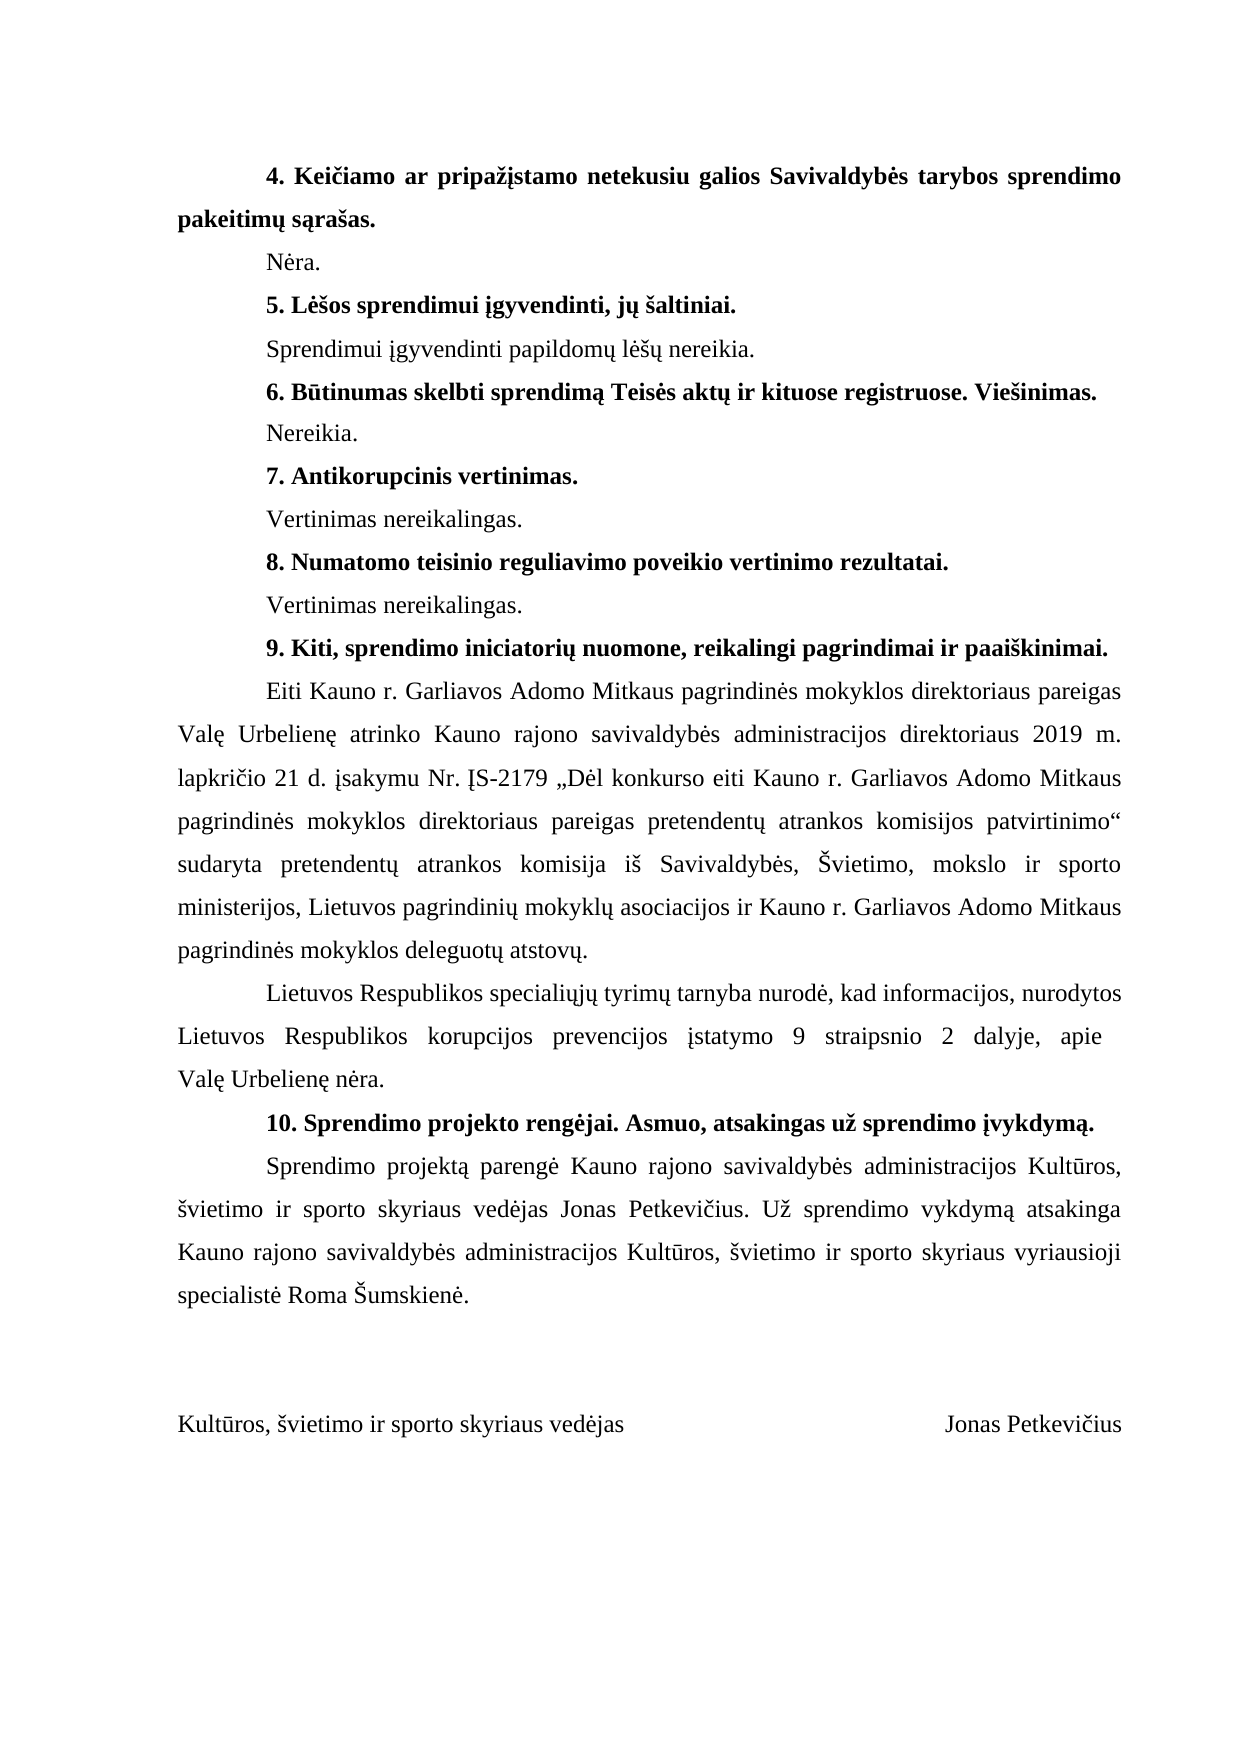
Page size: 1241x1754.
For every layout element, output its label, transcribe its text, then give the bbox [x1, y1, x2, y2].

text Vertinimas nereikalingas. [177, 590, 1122, 619]
text Sprendimui įgyvendinti papildomų lėšų nereikia. [177, 334, 1122, 362]
text Nėra. [177, 247, 1122, 276]
text 6. Būtinumas skelbti sprendimą Teisės aktų ir kituose registruose. Viešinimas. [177, 377, 1122, 406]
text Kultūros, švietimo ir sporto skyriaus vedėjas Jonas Petkevičius [177, 1409, 1122, 1438]
text Nereikia. [177, 418, 1122, 446]
text Vertinimas nereikalingas. [177, 504, 1122, 533]
text Lietuvos Respublikos specialiųjų tyrimų tarnyba nurodė, kad informacijos, nurodytos Lietuvos Respublikos korupcijos prevencijos įstatymo 9 straipsnio 2 dalyje, apie Valę Urbelienę nėra. [177, 978, 1122, 1093]
text Sprendimo projektą parengė Kauno rajono savivaldybės administracijos Kultūros, švietimo ir sporto skyriaus vedėjas Jonas Petkevičius. Už sprendimo vykdymą atsakinga Kauno rajono savivaldybės administracijos Kultūros, švietimo ir sporto skyriaus vyriausioji specialistė Roma Šumskienė. [177, 1151, 1122, 1309]
text 10. Sprendimo projekto rengėjai. Asmuo, atsakingas už sprendimo įvykdymą. [177, 1108, 1122, 1136]
text 8. Numatomo teisinio reguliavimo poveikio vertinimo rezultatai. [177, 547, 1122, 576]
text 5. Lėšos sprendimui įgyvendinti, jų šaltiniai. [177, 291, 1122, 319]
text Eiti Kauno r. Garliavos Adomo Mitkaus pagrindinės mokyklos direktoriaus pareigas Valę Urbelienę atrinko Kauno rajono savivaldybės administracijos direktoriaus 2019 m. lapkričio 21 d. įsakymu Nr. ĮS-2179 „Dėl konkurso eiti Kauno r. Garliavos Adomo Mitkaus pagrindinės mokyklos direktoriaus pareigas pretendentų atrankos komisijos patvirtinimo“ sudaryta pretendentų atrankos komisija iš Savivaldybės, Švietimo, mokslo ir sporto ministerijos, Lietuvos pagrindinių mokyklų asociacijos ir Kauno r. Garliavos Adomo Mitkaus pagrindinės mokyklos deleguotų atstovų. [177, 676, 1122, 964]
text 4. Keičiamo ar pripažįstamo netekusiu galios Savivaldybės tarybos sprendimo pakeitimų sąrašas. [177, 161, 1122, 233]
text 7. Antikorupcinis vertinimas. [177, 461, 1122, 489]
text 9. Kiti, sprendimo iniciatorių nuomone, reikalingi pagrindimai ir paaiškinimai. [260, 633, 1122, 662]
